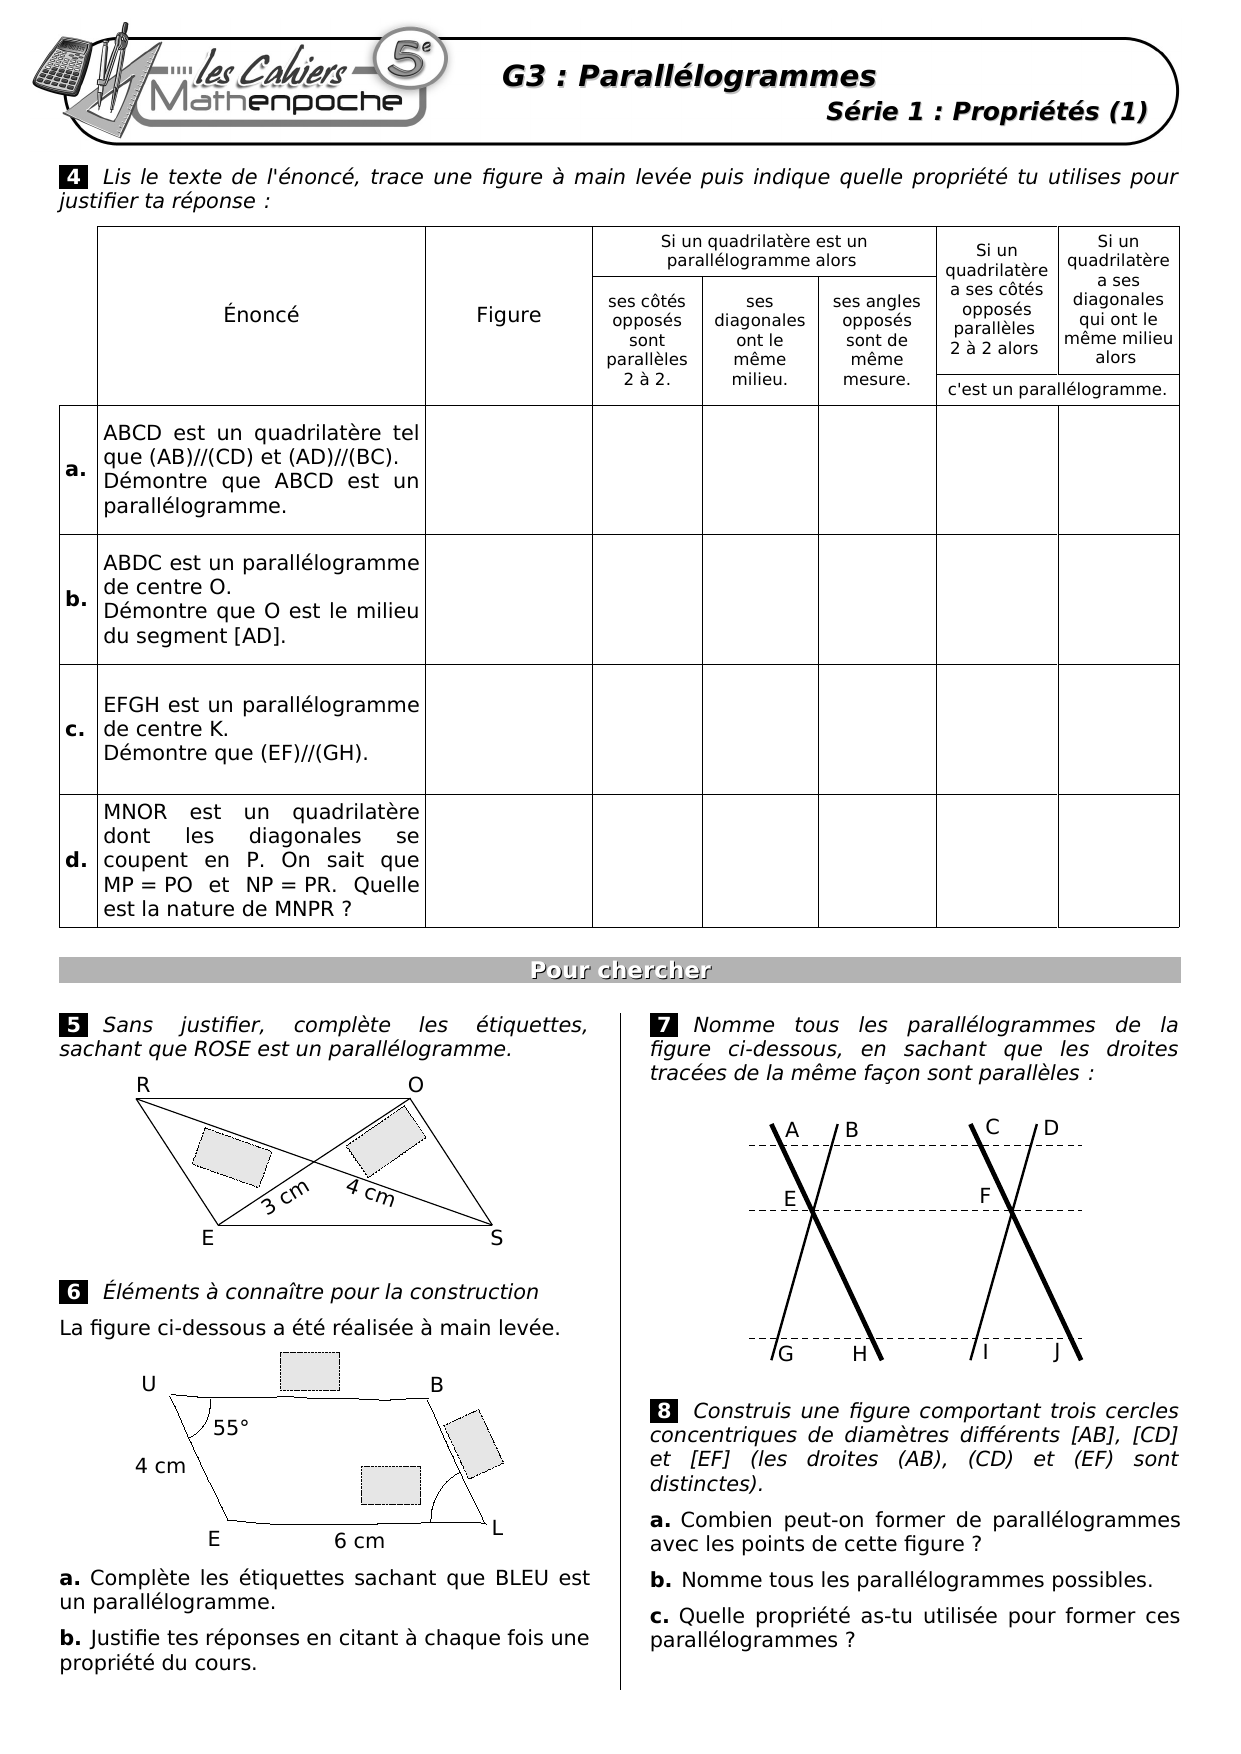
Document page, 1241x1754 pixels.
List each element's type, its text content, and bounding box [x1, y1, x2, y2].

table_cell ABDC est un parallélogramme de centre O. Démontre que O est le milieu du segment [AD]. [98, 535, 425, 664]
table_header Figure [426, 227, 592, 405]
list Quelle propriété as-tu utilisée pour former ces parallélogrammes ? [649, 1604, 1181, 1653]
table_cell [60, 406, 97, 534]
table_cell [426, 406, 592, 534]
table_header Si un quadrilatère a ses côtés opposés parallèles 2 à 2 alors [937, 227, 1057, 374]
table_cell [703, 406, 818, 534]
table_cell [819, 795, 936, 927]
list Construis une figure comportant trois cercles concentriques de diamètres différents [AB], [CD] et [EF] (les droites (AB), (CD) et (EF) sont distinctes). [649, 1399, 1181, 1496]
table_header Si un quadrilatère est un parallélogramme alors [593, 227, 936, 276]
list Éléments à connaître pour la construction [88, 1280, 591, 1304]
table_cell [1059, 535, 1179, 664]
table_cell [703, 665, 818, 794]
text La figure ci-dessous a été réalisée à main levée. [59, 1316, 591, 1340]
table_cell [426, 535, 592, 664]
table_cell [60, 535, 97, 664]
table_cell [1059, 795, 1179, 927]
table_cell ABCD est un quadrilatère tel que (AB)//(CD) et (AD)//(BC). Démontre que ABCD est un parallélogramme. [98, 406, 425, 534]
table_header Si un quadrilatère a ses diagonales qui ont le même milieu alors [1059, 227, 1179, 374]
table_cell [1059, 665, 1179, 794]
table_cell [703, 535, 818, 664]
table_cell [1059, 406, 1179, 534]
table_cell [60, 665, 97, 794]
table_cell [937, 795, 1057, 927]
list Nomme tous les parallélogrammes possibles. [649, 1568, 1181, 1592]
table_cell [937, 665, 1057, 794]
list Lis le texte de l'énoncé, trace une figure à main levée puis indique quelle propriété tu utilises pour justifier ta réponse : [59, 165, 1181, 214]
table_cell [593, 406, 702, 534]
list Sans justifier, complète les étiquettes, sachant que ROSE est un parallélogramme. [59, 1013, 591, 1062]
list Nomme tous les parallélogrammes de la figure ci-dessous, en sachant que les droites tracées de la même façon sont parallèles : [649, 1013, 1181, 1086]
table_cell [819, 535, 936, 664]
table_cell EFGH est un parallélogramme de centre K. Démontre que (EF)//(GH). [98, 665, 425, 794]
table_cell [593, 535, 702, 664]
table_cell [937, 535, 1057, 664]
table_cell [426, 665, 592, 794]
table_cell ses diagonales ont le même milieu. [703, 277, 818, 405]
picture [30, 18, 1182, 152]
table_header [59, 226, 97, 405]
table_cell [819, 406, 936, 534]
table_header Énoncé [98, 227, 425, 405]
table_cell ses côtés opposés sont parallèles 2 à 2. [593, 277, 702, 405]
table_cell MNOR est un quadrilatère dont les diagonales se coupent en P. On sait que MP = PO et NP = PR. Quelle est la nature de MNPR ? [98, 795, 425, 927]
list Combien peut-on former de parallélogrammes avec les points de cette figure ? [649, 1508, 1181, 1556]
table_cell c'est un parallélogramme. [937, 375, 1179, 405]
list Complète les étiquettes sachant que BLEU est un parallélogramme. [59, 1566, 591, 1614]
table_cell [593, 795, 702, 927]
table_cell ses angles opposés sont de même mesure. [819, 277, 936, 405]
table_cell [937, 406, 1057, 534]
table_cell [703, 795, 818, 927]
table_cell [593, 665, 702, 794]
list Pour chercher [59, 957, 1181, 983]
table_cell [819, 665, 936, 794]
table_cell [426, 795, 592, 927]
table_cell [60, 795, 97, 927]
list Justifie tes réponses en citant à chaque fois une propriété du cours. [59, 1626, 591, 1675]
